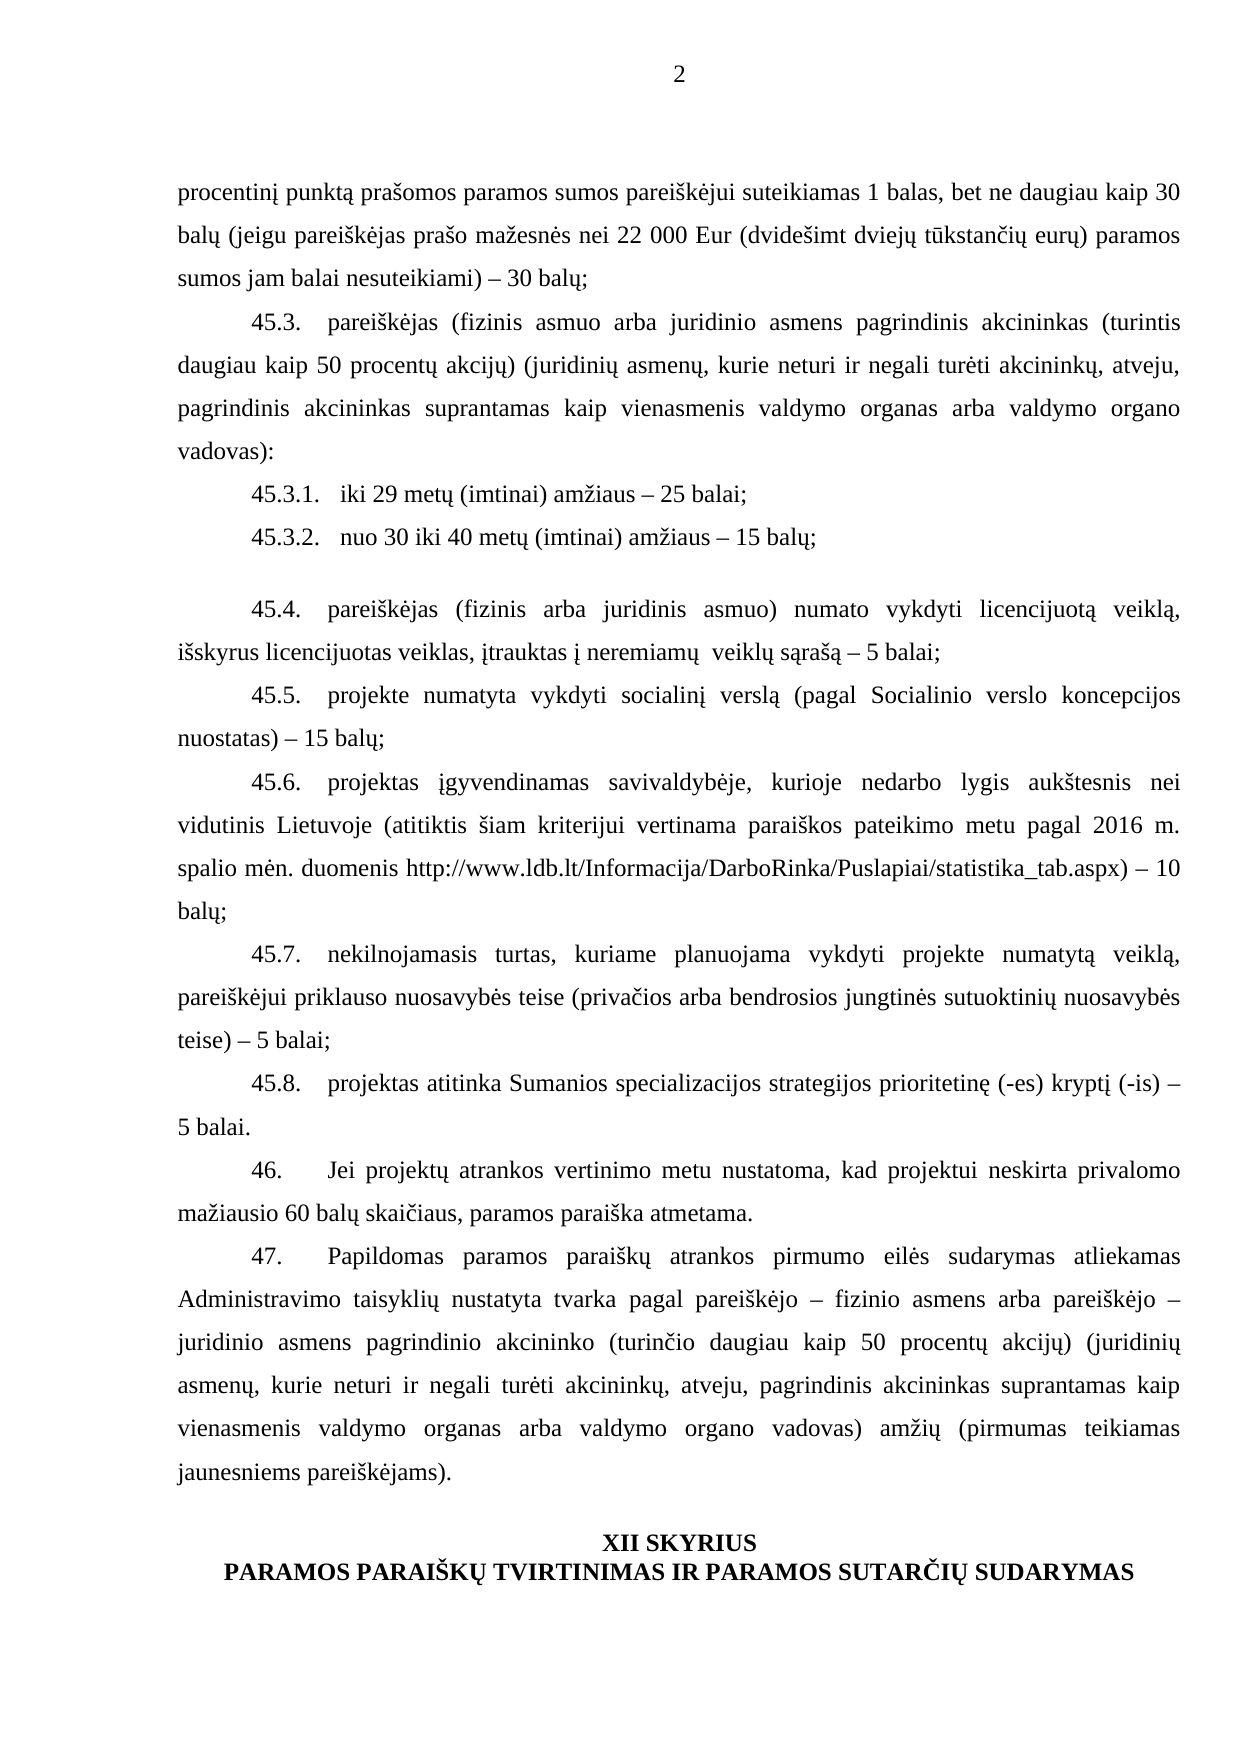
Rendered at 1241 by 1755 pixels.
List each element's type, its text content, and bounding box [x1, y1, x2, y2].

text XII SKYRIUS [177, 1528, 1181, 1557]
text 45.3. pareiškėjas (fizinis asmuo arba juridinio asmens pagrindinis akcininkas (turintis daugiau kaip 50 procentų akcijų) (juridinių asmenų, kurie neturi ir negali turėti akcininkų, atveju, pagrindinis akcininkas suprantamas kaip vienasmenis valdymo organas arba valdymo organo vadovas): [177, 307, 1181, 465]
text 47. Papildomas paramos paraiškų atrankos pirmumo eilės sudarymas atliekamas Administravimo taisyklių nustatyta tvarka pagal pareiškėjo – fizinio asmens arba pareiškėjo – juridinio asmens pagrindinio akcininko (turinčio daugiau kaip 50 procentų akcijų) (juridinių asmenų, kurie neturi ir negali turėti akcininkų, atveju, pagrindinis akcininkas suprantamas kaip vienasmenis valdymo organas arba valdymo organo vadovas) amžių (pirmumas teikiamas jaunesniems pareiškėjams). [177, 1241, 1181, 1485]
text 45.4. pareiškėjas (fizinis arba juridinis asmuo) numato vykdyti licencijuotą veiklą, išskyrus licencijuotas veiklas, įtrauktas į neremiamų veiklų sąrašą – 5 balai; [177, 594, 1181, 666]
text 45.3.2. nuo 30 iki 40 metų (imtinai) amžiaus – 15 balų; [177, 522, 1181, 551]
text 46. Jei projektų atrankos vertinimo metu nustatoma, kad projektui neskirta privalomo mažiausio 60 balų skaičiaus, paramos paraiška atmetama. [177, 1155, 1181, 1227]
text 45.7. nekilnojamasis turtas, kuriame planuojama vykdyti projekte numatytą veiklą, pareiškėjui priklauso nuosavybės teise (privačios arba bendrosios jungtinės sutuoktinių nuosavybės teise) – 5 balai; [177, 939, 1181, 1054]
text 45.8. projektas atitinka Sumanios specializacijos strategijos prioritetinę (-es) kryptį (-is) – 5 balai. [177, 1068, 1181, 1140]
text 45.3.1. iki 29 metų (imtinai) amžiaus – 25 balai; [177, 479, 1181, 508]
text 45.5. projekte numatyta vykdyti socialinį verslą (pagal Socialinio verslo koncepcijos nuostatas) – 15 balų; [177, 680, 1181, 752]
text PARAMOS PARAIŠKŲ TVIRTINIMAS IR PARAMOS SUTARČIŲ SUDARYMAS [177, 1557, 1181, 1586]
text procentinį punktą prašomos paramos sumos pareiškėjui suteikiamas 1 balas, bet ne daugiau kaip 30 balų (jeigu pareiškėjas prašo mažesnės nei 22 000 Eur (dvidešimt dviejų tūkstančių eurų) paramos sumos jam balai nesuteikiami) – 30 balų; [177, 177, 1181, 292]
text 45.6. projektas įgyvendinamas savivaldybėje, kurioje nedarbo lygis aukštesnis nei vidutinis Lietuvoje (atitiktis šiam kriterijui vertinama paraiškos pateikimo metu pagal 2016 m. spalio mėn. duomenis http://www.ldb.lt/Informacija/DarboRinka/Puslapiai/statistika_tab.aspx) – 10 balų; [177, 767, 1181, 925]
